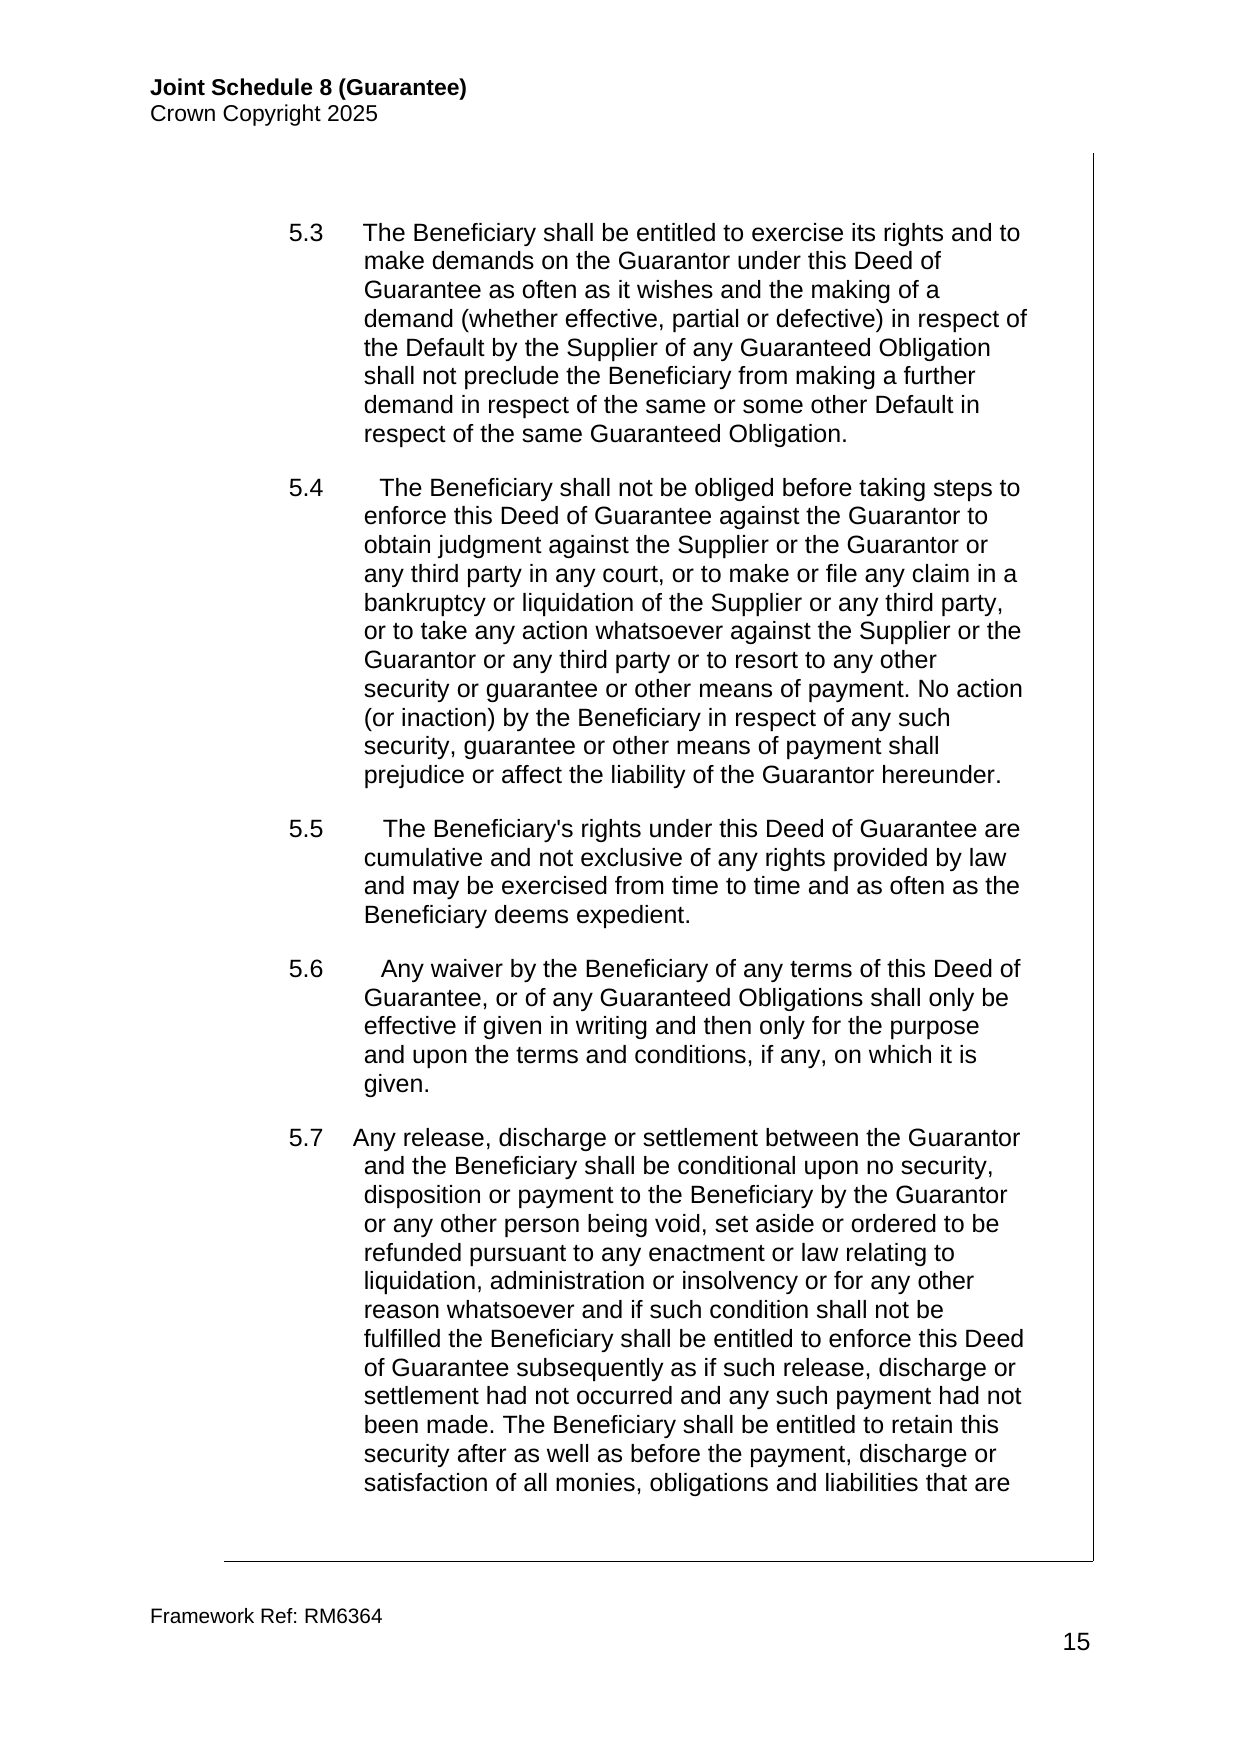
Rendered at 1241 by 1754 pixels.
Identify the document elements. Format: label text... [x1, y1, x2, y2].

subtitle The Beneficiary shall not be obliged before taking steps to enforce this Deed of Guarantee against the Guarantor to obtain judgment against the Supplier or the Guarantor or any third party in any court, or to make or file any claim in a bankruptcy or liquidation of the Supplier or any third party, or to take any action whatsoever against the Supplier or the Guarantor or any third party or to resort to any other security or guarantee or other means of payment. No action (or inaction) by the Beneficiary in respect of any such security, guarantee or other means of payment shall prejudice or affect the liability of the Guarantor hereunder. [224, 408, 1093, 749]
subtitle Any release, discharge or settlement between the Guarantor and the Beneficiary shall be conditional upon no security, disposition or payment to the Beneficiary by the Guarantor or any other person being void, set aside or ordered to be refunded pursuant to any enactment or law relating to liquidation, administration or insolvency or for any other reason whatsoever and if such condition shall not be fulfilled the Beneficiary shall be entitled to enforce this Deed of Guarantee subsequently as if such release, discharge or settlement had not occurred and any such payment had not been made. The Beneficiary shall be entitled to retain this security after as well as before the payment, discharge or satisfaction of all monies, obligations and liabilities that are [224, 1058, 1093, 1561]
subtitle The Beneficiary's rights under this Deed of Guarantee are cumulative and not exclusive of any rights provided by law and may be exercised from time to time and as often as the Beneficiary deems expedient. [224, 749, 1093, 889]
subtitle The Beneficiary shall be entitled to exercise its rights and to make demands on the Guarantor under this Deed of Guarantee as often as it wishes and the making of a demand (whether effective, partial or defective) in respect of the Default by the Supplier of any Guaranteed Obligation shall not preclude the Beneficiary from making a further demand in respect of the same or some other Default in respect of the same Guaranteed Obligation. [224, 153, 1093, 408]
subtitle Any waiver by the Beneficiary of any terms of this Deed of Guarantee, or of any Guaranteed Obligations shall only be effective if given in writing and then only for the purpose and upon the terms and conditions, if any, on which it is given. [224, 889, 1093, 1058]
